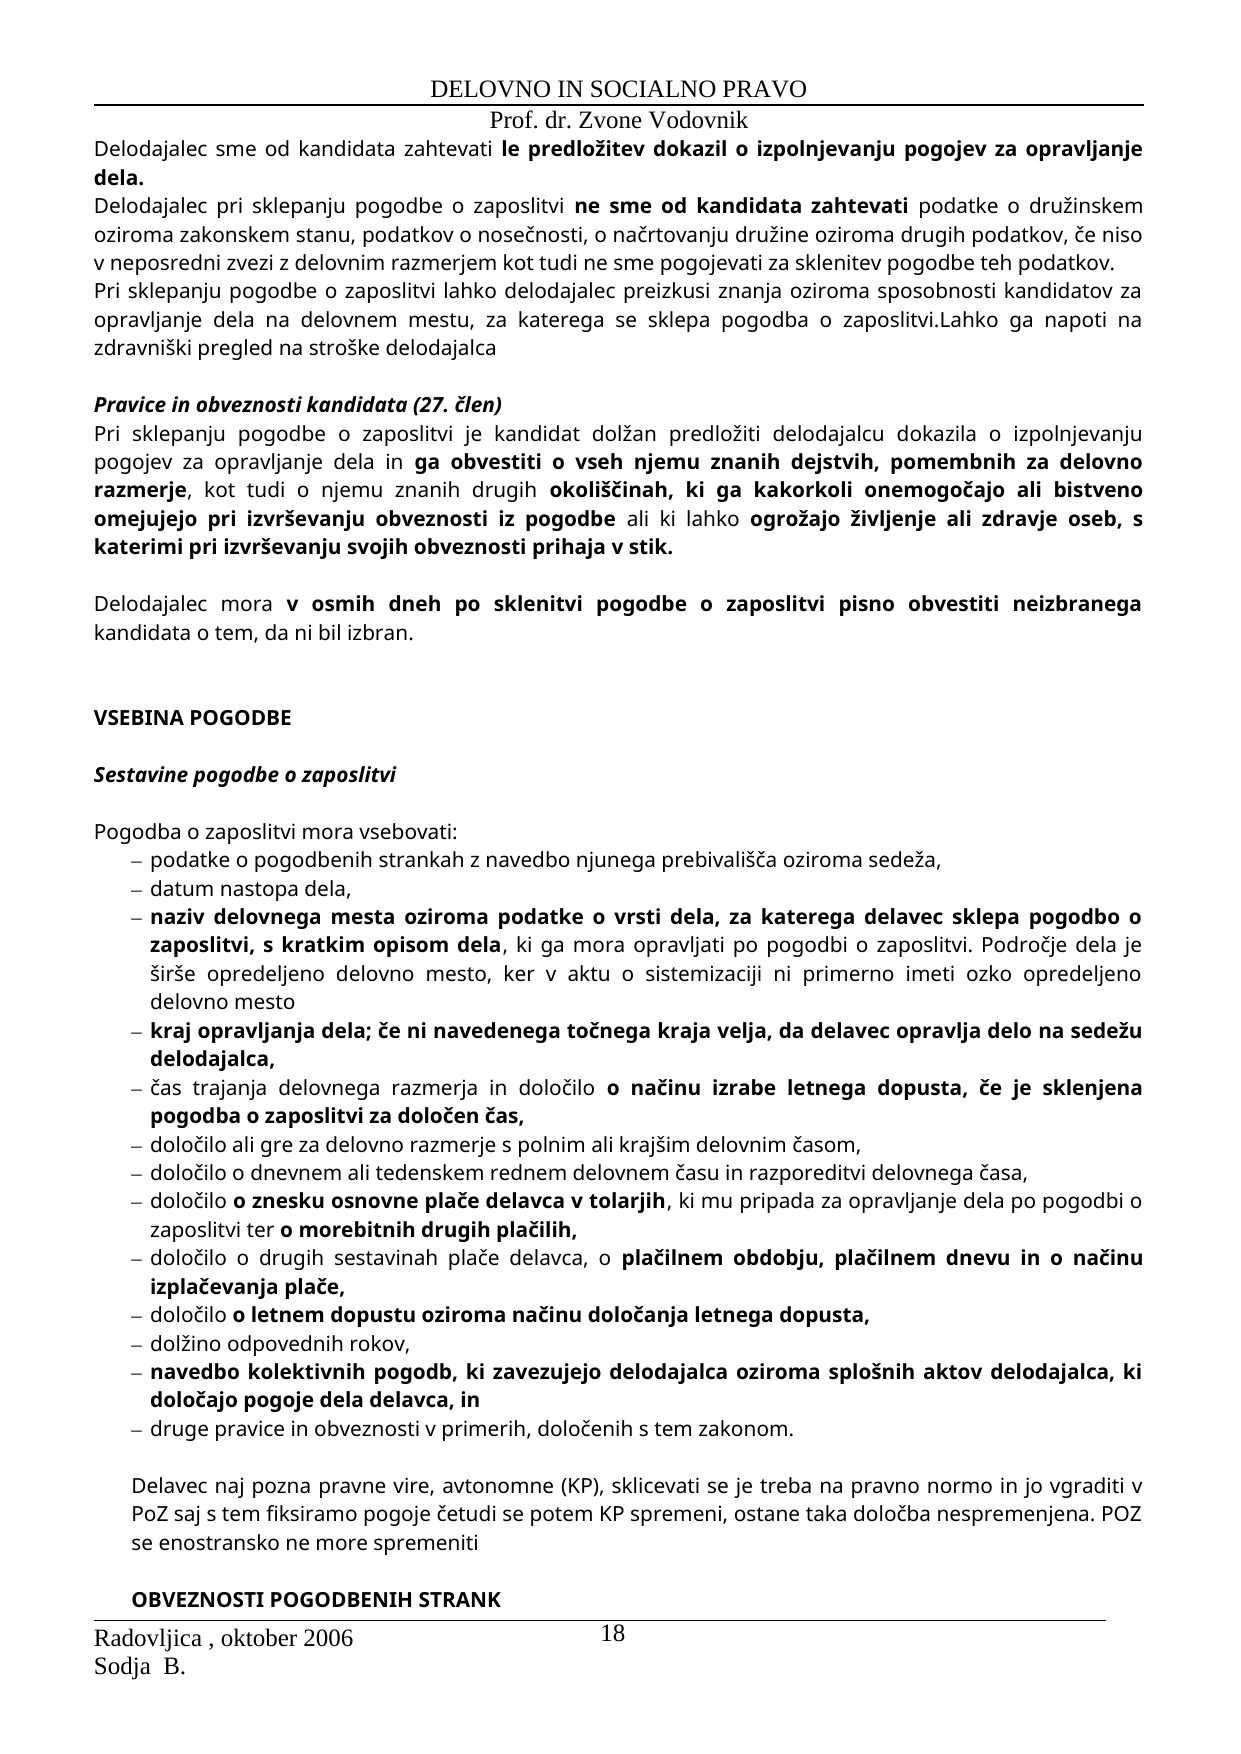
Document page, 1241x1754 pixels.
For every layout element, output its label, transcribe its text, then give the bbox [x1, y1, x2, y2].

list kraj opravljanja dela; če ni navedenega točnega kraja velja, da delavec opravlja delo na sedežu delodajalca, [131, 1016, 1144, 1073]
text Delavec naj pozna pravne vire, avtonomne (KP), sklicevati se je treba na pravno normo in jo vgraditi v PoZ saj s tem fiksiramo pogoje četudi se potem KP spremeni, ostane taka določba nespremenjena. POZ se enostransko ne more spremeniti [131, 1471, 1144, 1556]
text Pri sklepanju pogodbe o zaposlitvi je kandidat dolžan predložiti delodajalcu dokazila o izpolnjevanju pogojev za opravljanje dela in ga obvestiti o vseh njemu znanih dejstvih, pomembnih za delovno razmerje, kot tudi o njemu znanih drugih okoliščinah, ki ga kakorkoli onemogočajo ali bistveno omejujejo pri izvrševanju obveznosti iz pogodbe ali ki lahko ogrožajo življenje ali zdravje oseb, s katerimi pri izvrševanju svojih obveznosti prihaja v stik. [94, 419, 1144, 561]
list določilo o drugih sestavinah plače delavca, o plačilnem obdobju, plačilnem dnevu in o načinu izplačevanja plače, [131, 1243, 1144, 1300]
text Sestavine pogodbe o zaposlitvi [94, 760, 1144, 788]
text Pogodba o zaposlitvi mora vsebovati: [94, 817, 1144, 845]
text Pri sklepanju pogodbe o zaposlitvi lahko delodajalec preizkusi znanja oziroma sposobnosti kandidatov za opravljanje dela na delovnem mestu, za katerega se sklepa pogodba o zaposlitvi.Lahko ga napoti na zdravniški pregled na stroške delodajalca [94, 277, 1144, 362]
text Delodajalec pri sklepanju pogodbe o zaposlitvi ne sme od kandidata zahtevati podatke o družinskem oziroma zakonskem stanu, podatkov o nosečnosti, o načrtovanju družine oziroma drugih podatkov, če niso v neposredni zvezi z delovnim razmerjem kot tudi ne sme pogojevati za sklenitev pogodbe teh podatkov. [94, 191, 1144, 277]
list datum nastopa dela, [131, 874, 1144, 902]
text Delodajalec mora v osmih dneh po sklenitvi pogodbe o zaposlitvi pisno obvestiti neizbranega kandidata o tem, da ni bil izbran. [94, 589, 1144, 646]
list čas trajanja delovnega razmerja in določilo o načinu izrabe letnega dopusta, če je sklenjena pogodba o zaposlitvi za določen čas, [131, 1073, 1144, 1130]
text Pravice in obveznosti kandidata (27. člen) [94, 390, 1144, 419]
list določilo o letnem dopustu oziroma načinu določanja letnega dopusta, [131, 1300, 1144, 1329]
list določilo o znesku osnovne plače delavca v tolarjih, ki mu pripada za opravljanje dela po pogodbi o zaposlitvi ter o morebitnih drugih plačilih, [131, 1187, 1144, 1243]
list določilo o dnevnem ali tedenskem rednem delovnem času in razporeditvi delovnega časa, [131, 1158, 1144, 1187]
list podatke o pogodbenih strankah z navedbo njunega prebivališča oziroma sedeža, [131, 845, 1144, 874]
list dolžino odpovednih rokov, [131, 1329, 1144, 1357]
list naziv delovnega mesta oziroma podatke o vrsti dela, za katerega delavec sklepa pogodbo o zaposlitvi, s kratkim opisom dela, ki ga mora opravljati po pogodbi o zaposlitvi. Področje dela je širše opredeljeno delovno mesto, ker v aktu o sistemizaciji ni primerno imeti ozko opredeljeno delovno mesto [131, 902, 1144, 1016]
text Delodajalec sme od kandidata zahtevati le predložitev dokazil o izpolnjevanju pogojev za opravljanje dela. [94, 134, 1144, 191]
list navedbo kolektivnih pogodb, ki zavezujejo delodajalca oziroma splošnih aktov delodajalca, ki določajo pogoje dela delavca, in [131, 1357, 1144, 1414]
subtitle VSEBINA POGODBE [94, 703, 1144, 732]
text OBVEZNOSTI POGODBENIH STRANK [131, 1585, 1144, 1613]
list druge pravice in obveznosti v primerih, določenih s tem zakonom. [131, 1414, 1144, 1442]
list določilo ali gre za delovno razmerje s polnim ali krajšim delovnim časom, [131, 1130, 1144, 1158]
